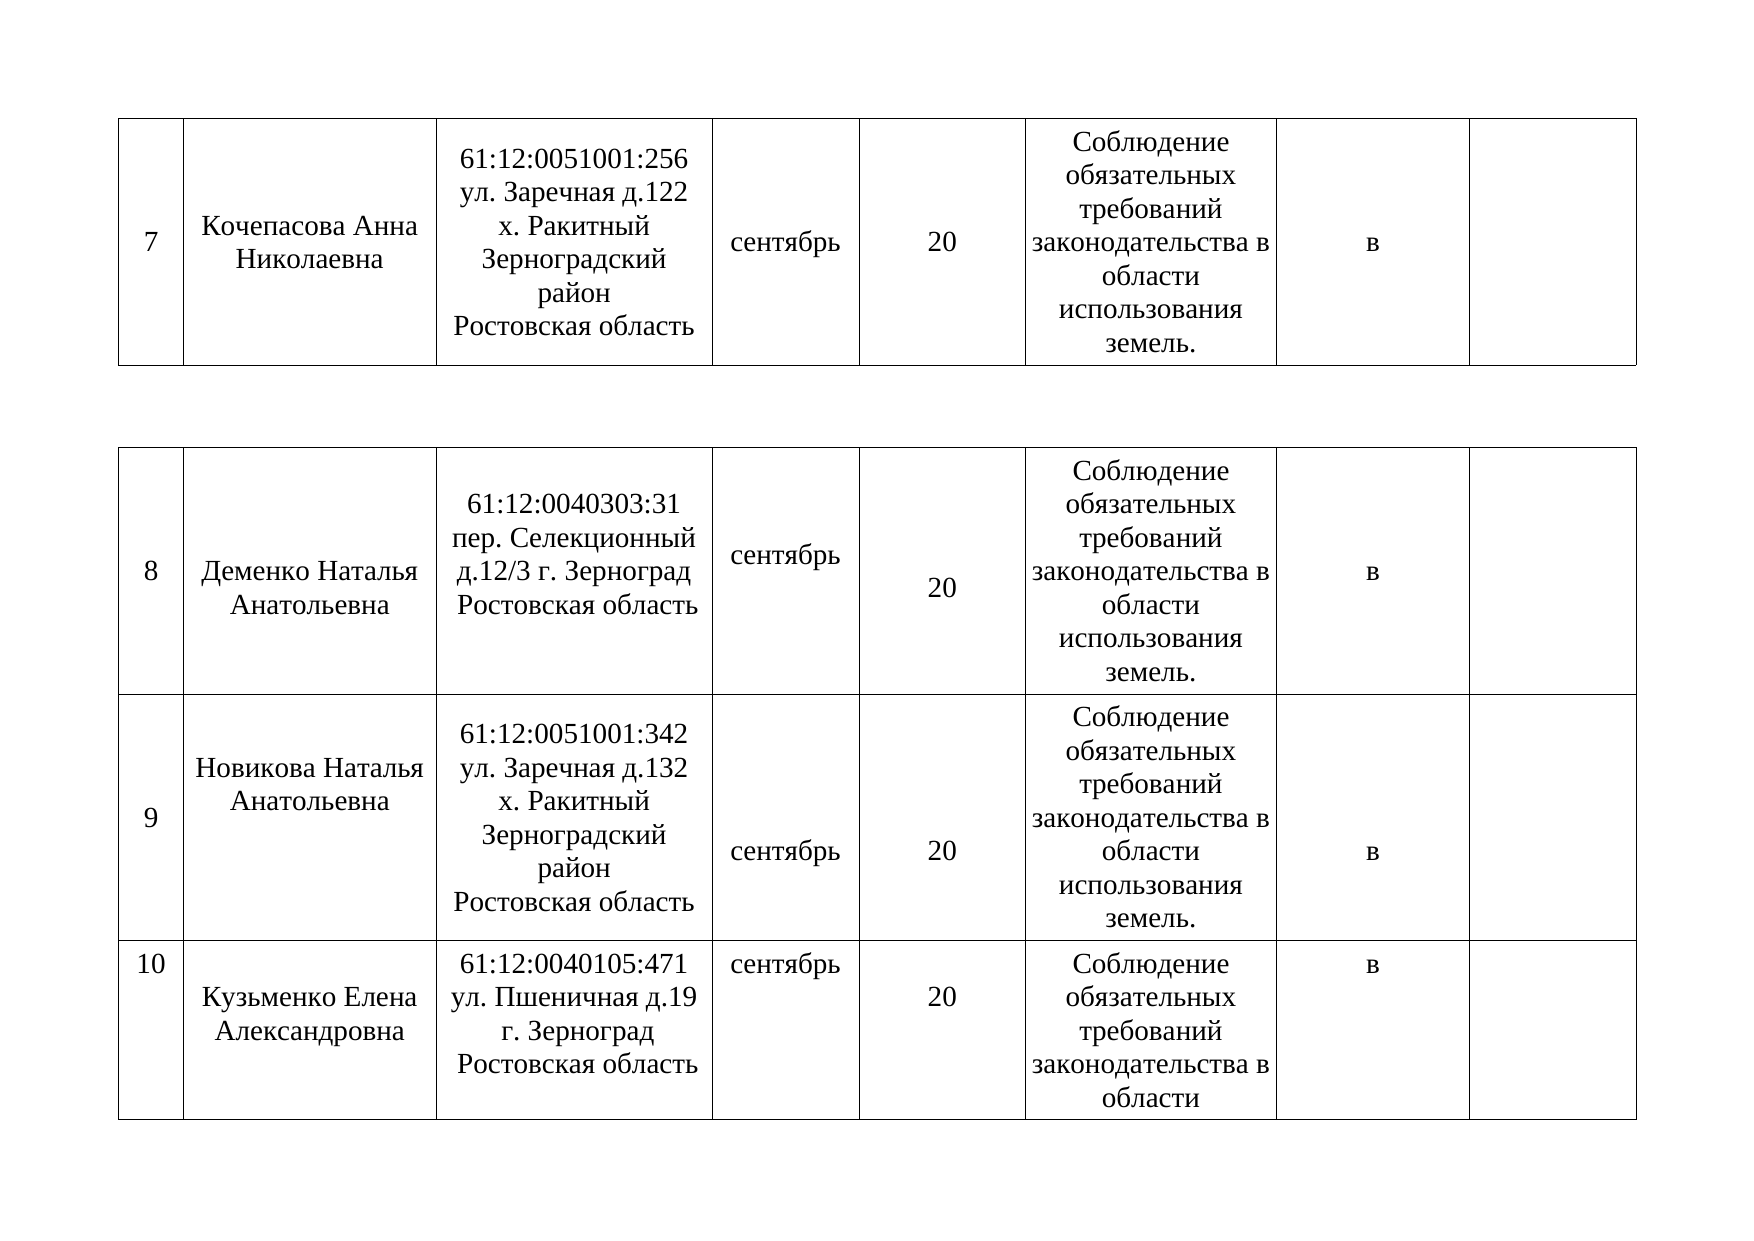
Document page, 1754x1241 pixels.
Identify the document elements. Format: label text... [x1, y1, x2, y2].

table_header [1470, 448, 1636, 693]
table_cell Соблюдение обязательных требований законодательства в области использования земель. [1026, 119, 1276, 364]
table_header [1470, 941, 1636, 1119]
table_cell сентябрь [713, 119, 859, 364]
table_header в [1277, 941, 1469, 1119]
table_header сентябрь [713, 448, 859, 693]
table_header сентябрь [713, 941, 859, 1119]
table_header Деменко Наталья Анатольевна [184, 448, 436, 693]
table_cell 7 [119, 119, 183, 364]
table_header 8 [119, 448, 183, 693]
table_header 61:12:0040303:31 пер. Селекционный д.12/3 г. Зерноград Ростовская область [437, 448, 712, 693]
table_cell в [1277, 119, 1469, 364]
table_header 9 [119, 695, 183, 940]
table_header [1470, 695, 1636, 940]
table_header Кузьменко Елена Александровна [184, 941, 436, 1119]
table_header Соблюдение обязательных требований законодательства в области использования земель. [1026, 695, 1276, 940]
table_cell Кочепасова Анна Николаевна [184, 119, 436, 364]
table_header 61:12:0051001:342 ул. Заречная д.132 х. Ракитный Зерноградский район Ростовская область [437, 695, 712, 940]
table_cell 61:12:0051001:256 ул. Заречная д.122 х. Ракитный Зерноградский район Ростовская область [437, 119, 712, 364]
table_header 20 [860, 695, 1025, 940]
table_cell 20 [860, 119, 1025, 364]
table_cell [1470, 119, 1636, 364]
table_header Соблюдение обязательных требований законодательства в области использования земель. [1026, 448, 1276, 693]
table_header 20 [860, 941, 1025, 1119]
table_header в [1277, 448, 1469, 693]
table_header в [1277, 695, 1469, 940]
table_header Новикова Наталья Анатольевна [184, 695, 436, 940]
table_header 20 [860, 448, 1025, 693]
table_header Соблюдение обязательных требований законодательства в области [1026, 941, 1276, 1119]
table_header сентябрь [713, 695, 859, 940]
table_header 61:12:0040105:471 ул. Пшеничная д.19 г. Зерноград Ростовская область [437, 941, 712, 1119]
table_header 10 [119, 941, 183, 1119]
